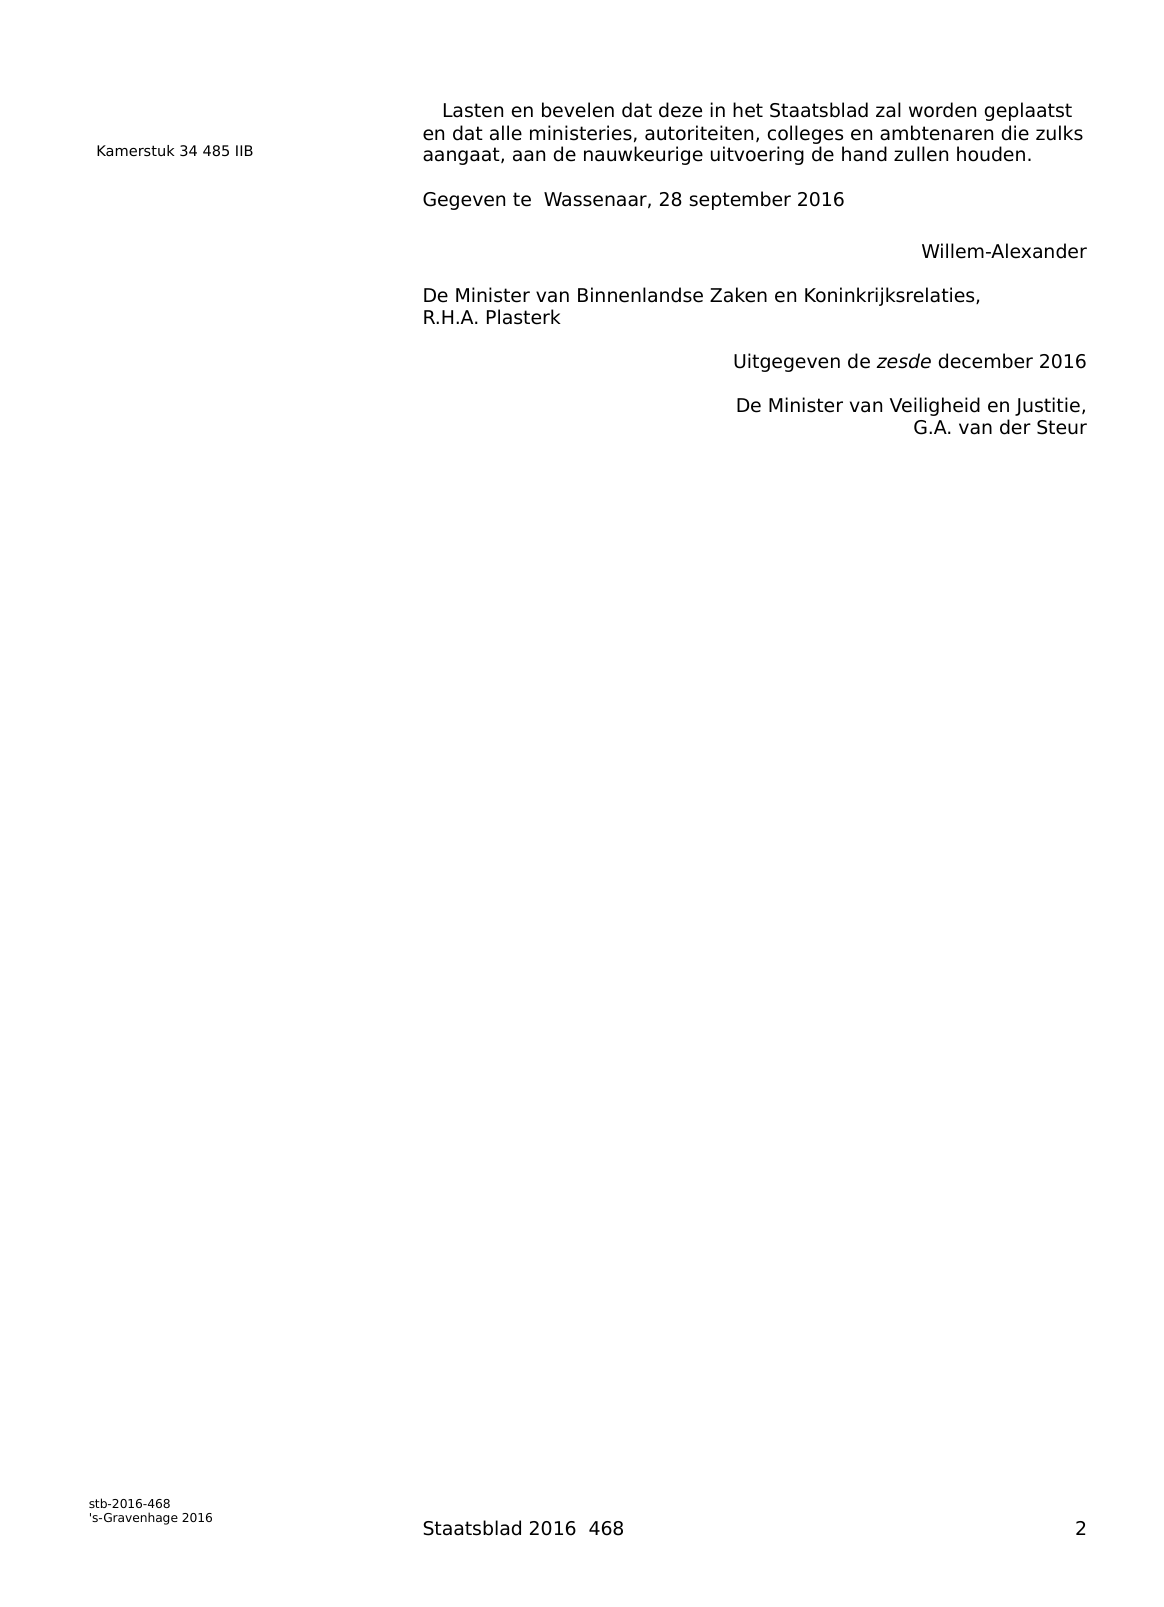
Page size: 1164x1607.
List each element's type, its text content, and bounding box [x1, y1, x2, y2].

text Willem-Alexander [422, 241, 1087, 262]
text Uitgegeven de zesde december 2016 [422, 351, 1087, 373]
text Gegeven te Wassenaar, 28 september 2016 [422, 188, 1087, 211]
text stb-2016-468 [88, 1497, 323, 1511]
text 's-Gravenhage 2016 [88, 1511, 323, 1525]
text De Minister van Veiligheid en Justitie, G.A. van der Steur [422, 395, 1087, 439]
text Kamerstuk 34 485 IIB [77, 143, 396, 160]
text Lasten en bevelen dat deze in het Staatsblad zal worden geplaatst en dat alle ministeries, autoriteiten, colleges en ambtenaren die zulks aangaat, aan de nauwkeurige uitvoering de hand zullen houden. [422, 100, 1087, 166]
text De Minister van Binnenlandse Zaken en Koninkrijksrelaties, R.H.A. Plasterk [422, 285, 1087, 329]
